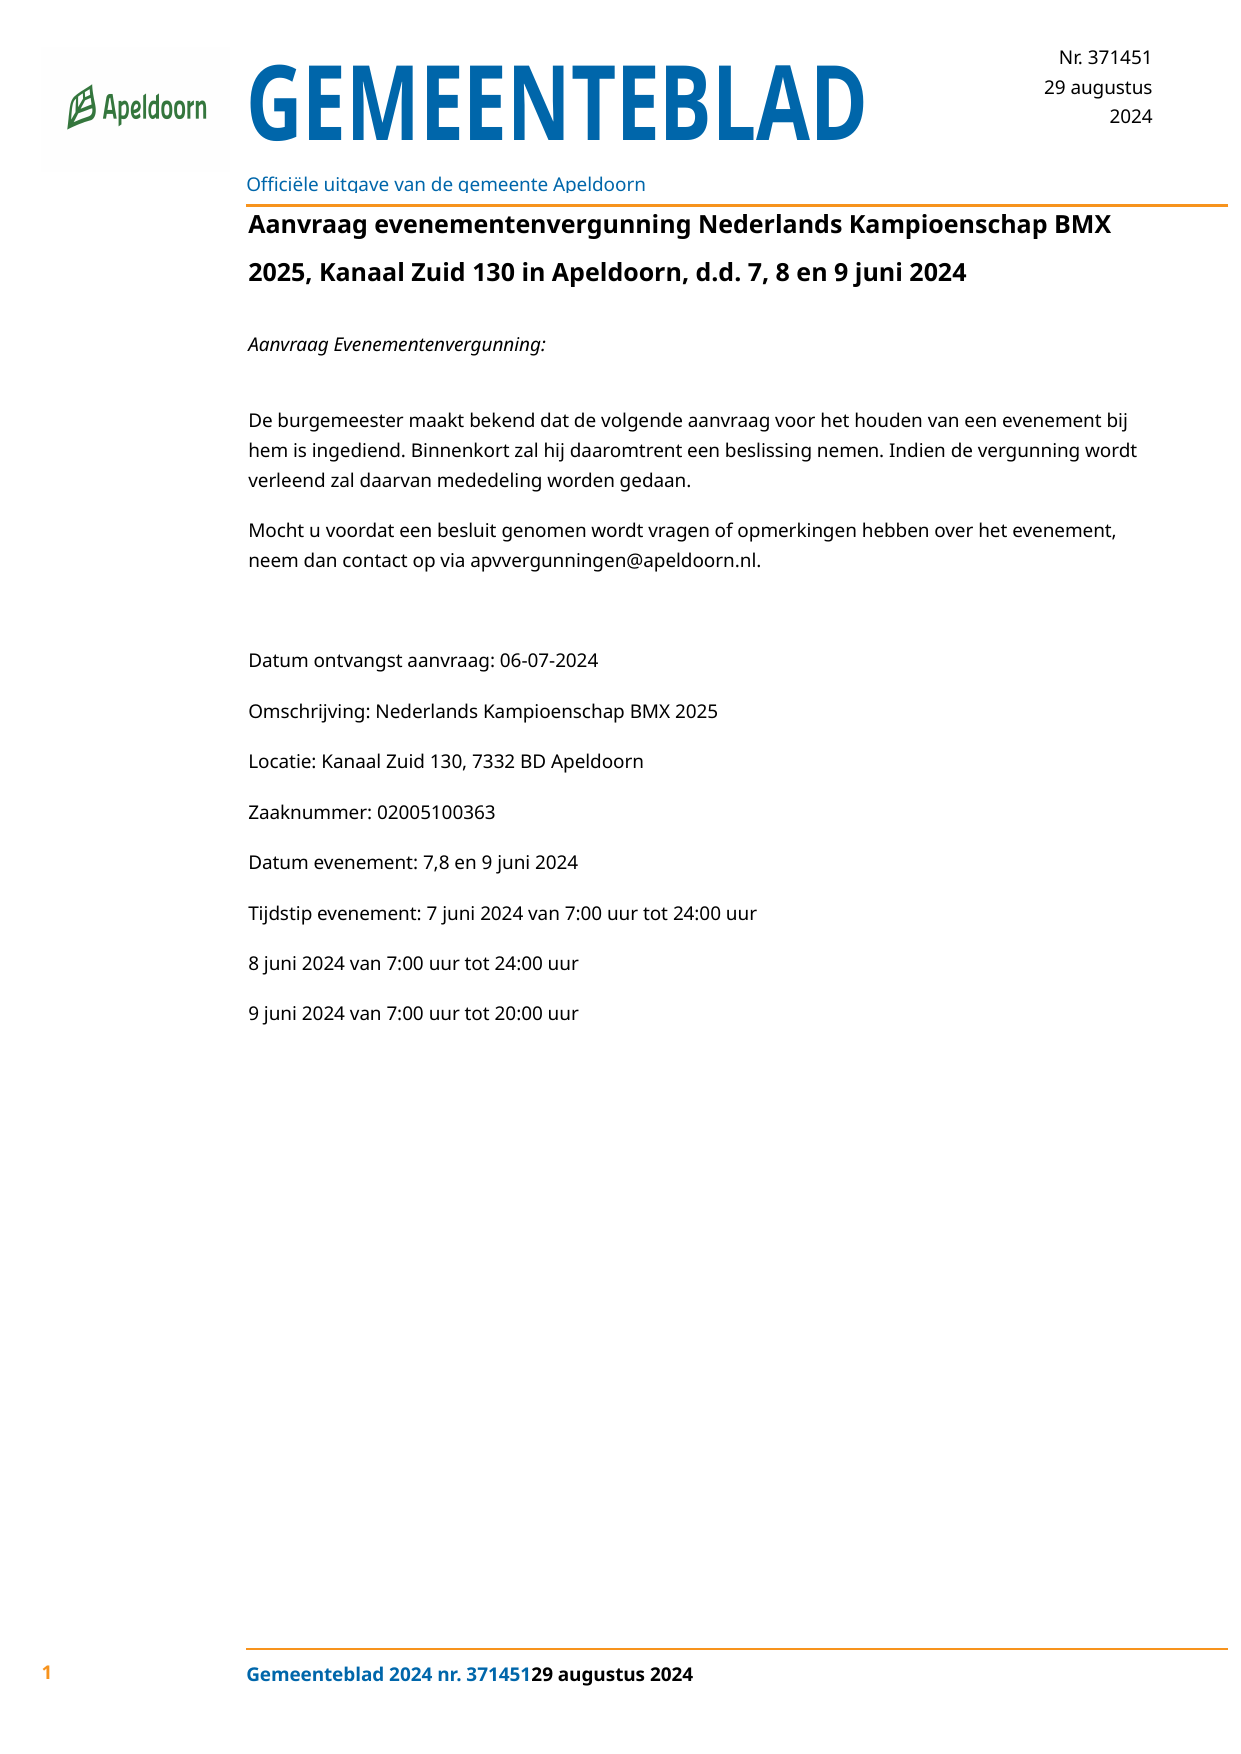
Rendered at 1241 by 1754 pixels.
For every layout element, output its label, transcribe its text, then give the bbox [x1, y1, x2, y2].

text Omschrijving: Nederlands Kampioenschap BMX 2025 [248, 698, 1152, 724]
text 8 juni 2024 van 7:00 uur tot 24:00 uur [248, 950, 1152, 976]
text Datum evenement: 7,8 en 9 juni 2024 [248, 849, 1152, 875]
text Aanvraag Evenementenvergunning: [248, 331, 1152, 357]
text 9 juni 2024 van 7:00 uur tot 20:00 uur [248, 1001, 1152, 1026]
text Locatie: Kanaal Zuid 130, 7332 BD Apeldoorn [248, 748, 1152, 774]
text De burgemeester maakt bekend dat de volgende aanvraag voor het houden van een evenement bij hem is ingediend. Binnenkort zal hij daaromtrent een beslissing nemen. Indien de vergunning wordt verleend zal daarvan mededeling worden gedaan. [248, 408, 1152, 492]
text Tijdstip evenement: 7 juni 2024 van 7:00 uur tot 24:00 uur [248, 900, 1152, 925]
text Datum ontvangst aanvraag: 06-07-2024 [248, 648, 1152, 673]
text Zaaknummer: 02005100363 [248, 799, 1152, 824]
text Mocht u voordat een besluit genomen wordt vragen of opmerkingen hebben over het evenement, neem dan contact op via apvvergunningen@apeldoorn.nl. [248, 517, 1152, 572]
text Aanvraag evenementenvergunning Nederlands Kampioenschap BMX 2025, Kanaal Zuid 130 in Apeldoorn, d.d. 7, 8 en 9 juni 2024 [248, 207, 1152, 288]
picture [41, 47, 231, 172]
